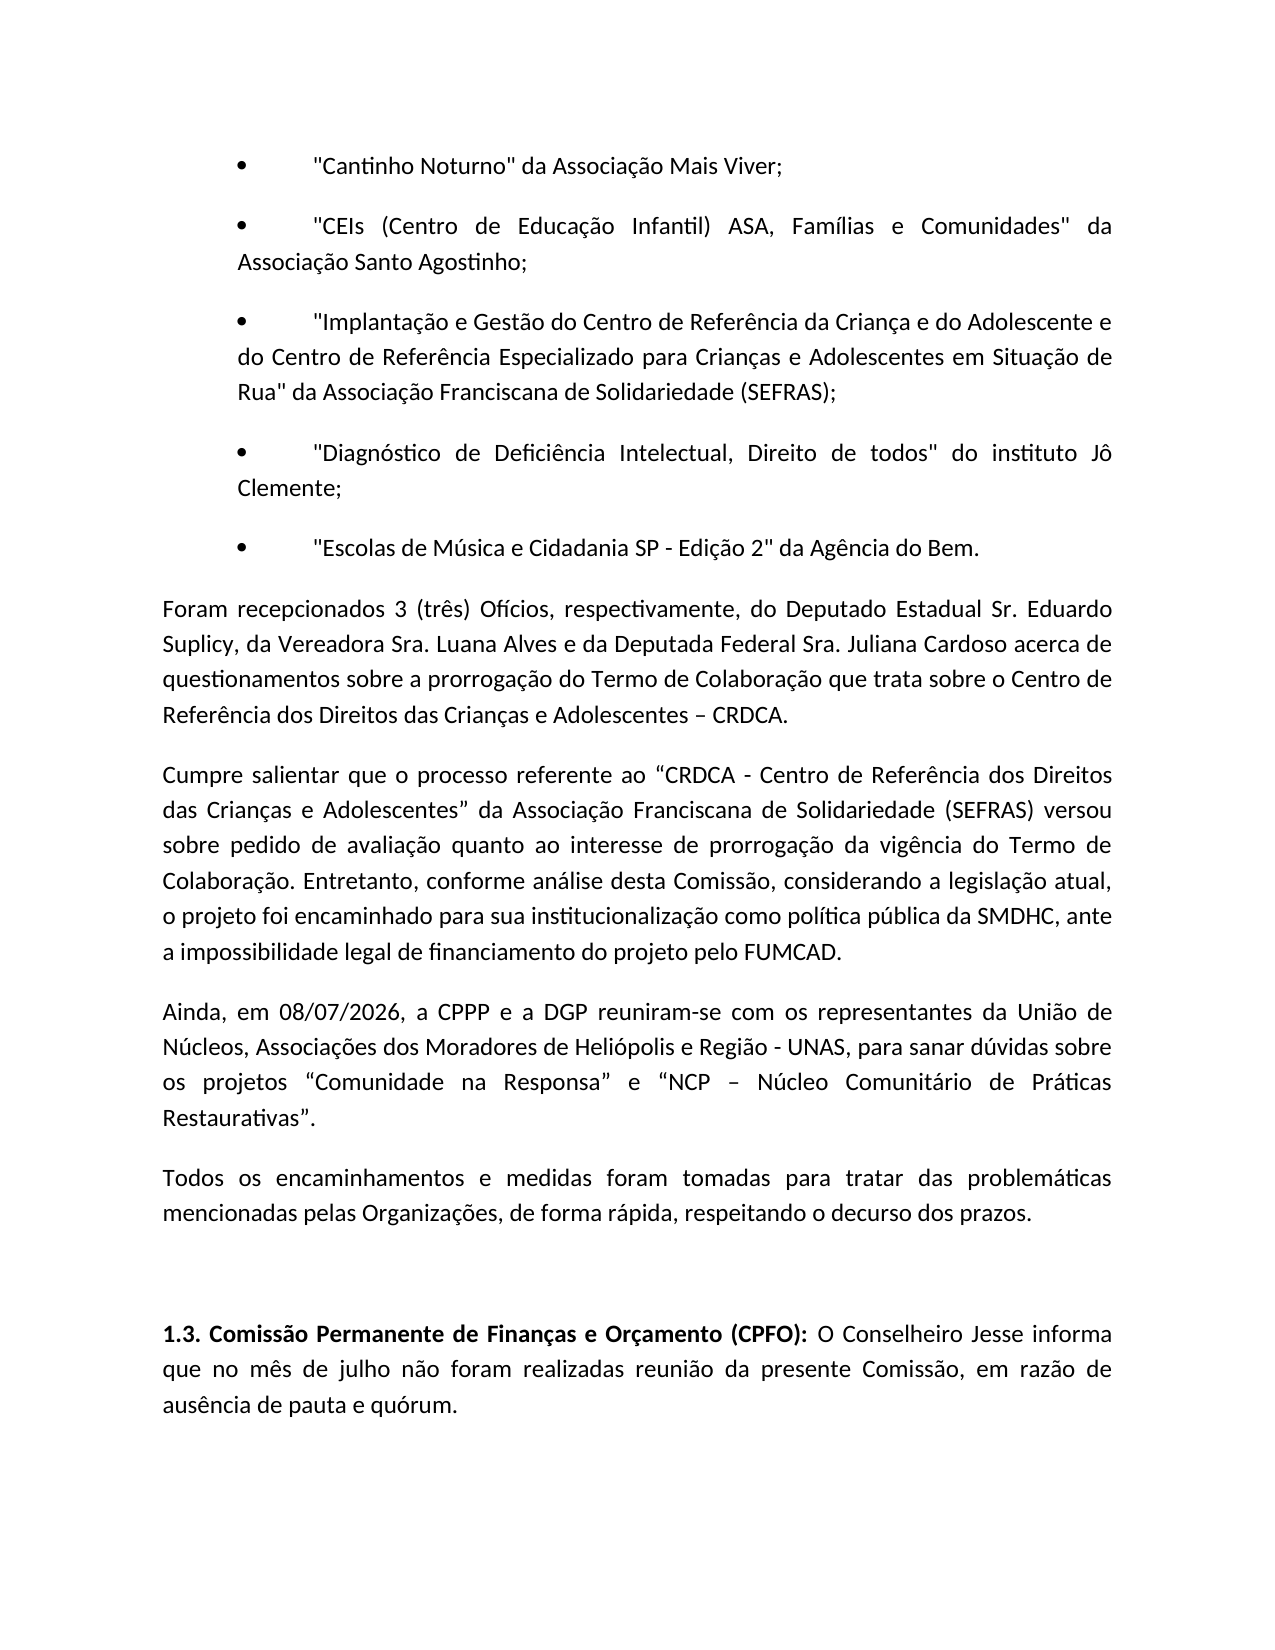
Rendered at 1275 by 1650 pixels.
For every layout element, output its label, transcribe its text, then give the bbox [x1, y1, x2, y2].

text Todos os encaminhamentos e medidas foram tomadas para tratar das problemáticas mencionadas pelas Organizações, de forma rápida, respeitando o decurso dos prazos. [162, 1162, 1112, 1228]
list "Implantação e Gestão do Centro de Referência da Criança e do Adolescente e do Centro de Referência Especializado para Crianças e Adolescentes em Situação de Rua" da Associação Franciscana de Solidariedade (SEFRAS); [237, 306, 1112, 407]
list "Diagnóstico de Deficiência Intelectual, Direito de todos" do instituto Jô Clemente; [237, 437, 1112, 503]
text Ainda, em 08/07/2026, a CPPP e a DGP reuniram-se com os representantes da União de Núcleos, Associações dos Moradores de Heliópolis e Região - UNAS, para sanar dúvidas sobre os projetos “Comunidade na Responsa” e “NCP – Núcleo Comunitário de Práticas Restaurativas”. [162, 996, 1112, 1132]
list "Escolas de Música e Cidadania SP - Edição 2" da Agência do Bem. [237, 532, 1112, 563]
text Foram recepcionados 3 (três) Ofícios, respectivamente, do Deputado Estadual Sr. Eduardo Suplicy, da Vereadora Sra. Luana Alves e da Deputada Federal Sra. Juliana Cardoso acerca de questionamentos sobre a prorrogação do Termo de Colaboração que trata sobre o Centro de Referência dos Direitos das Crianças e Adolescentes – CRDCA. [162, 593, 1112, 729]
text Cumpre salientar que o processo referente ao “CRDCA - Centro de Referência dos Direitos das Crianças e Adolescentes” da Associação Franciscana de Solidariedade (SEFRAS) versou sobre pedido de avaliação quanto ao interesse de prorrogação da vigência do Termo de Colaboração. Entretanto, conforme análise desta Comissão, considerando a legislação atual, o projeto foi encaminhado para sua institucionalização como política pública da SMDHC, ante a impossibilidade legal de financiamento do projeto pelo FUMCAD. [162, 759, 1112, 966]
text 1.3. Comissão Permanente de Finanças e Orçamento (CPFO): O Conselheiro Jesse informa que no mês de julho não foram realizadas reunião da presente Comissão, em razão de ausência de pauta e quórum. [162, 1318, 1112, 1419]
list "CEIs (Centro de Educação Infantil) ASA, Famílias e Comunidades" da Associação Santo Agostinho; [237, 210, 1112, 276]
list "Cantinho Noturno" da Associação Mais Viver; [237, 150, 1112, 181]
